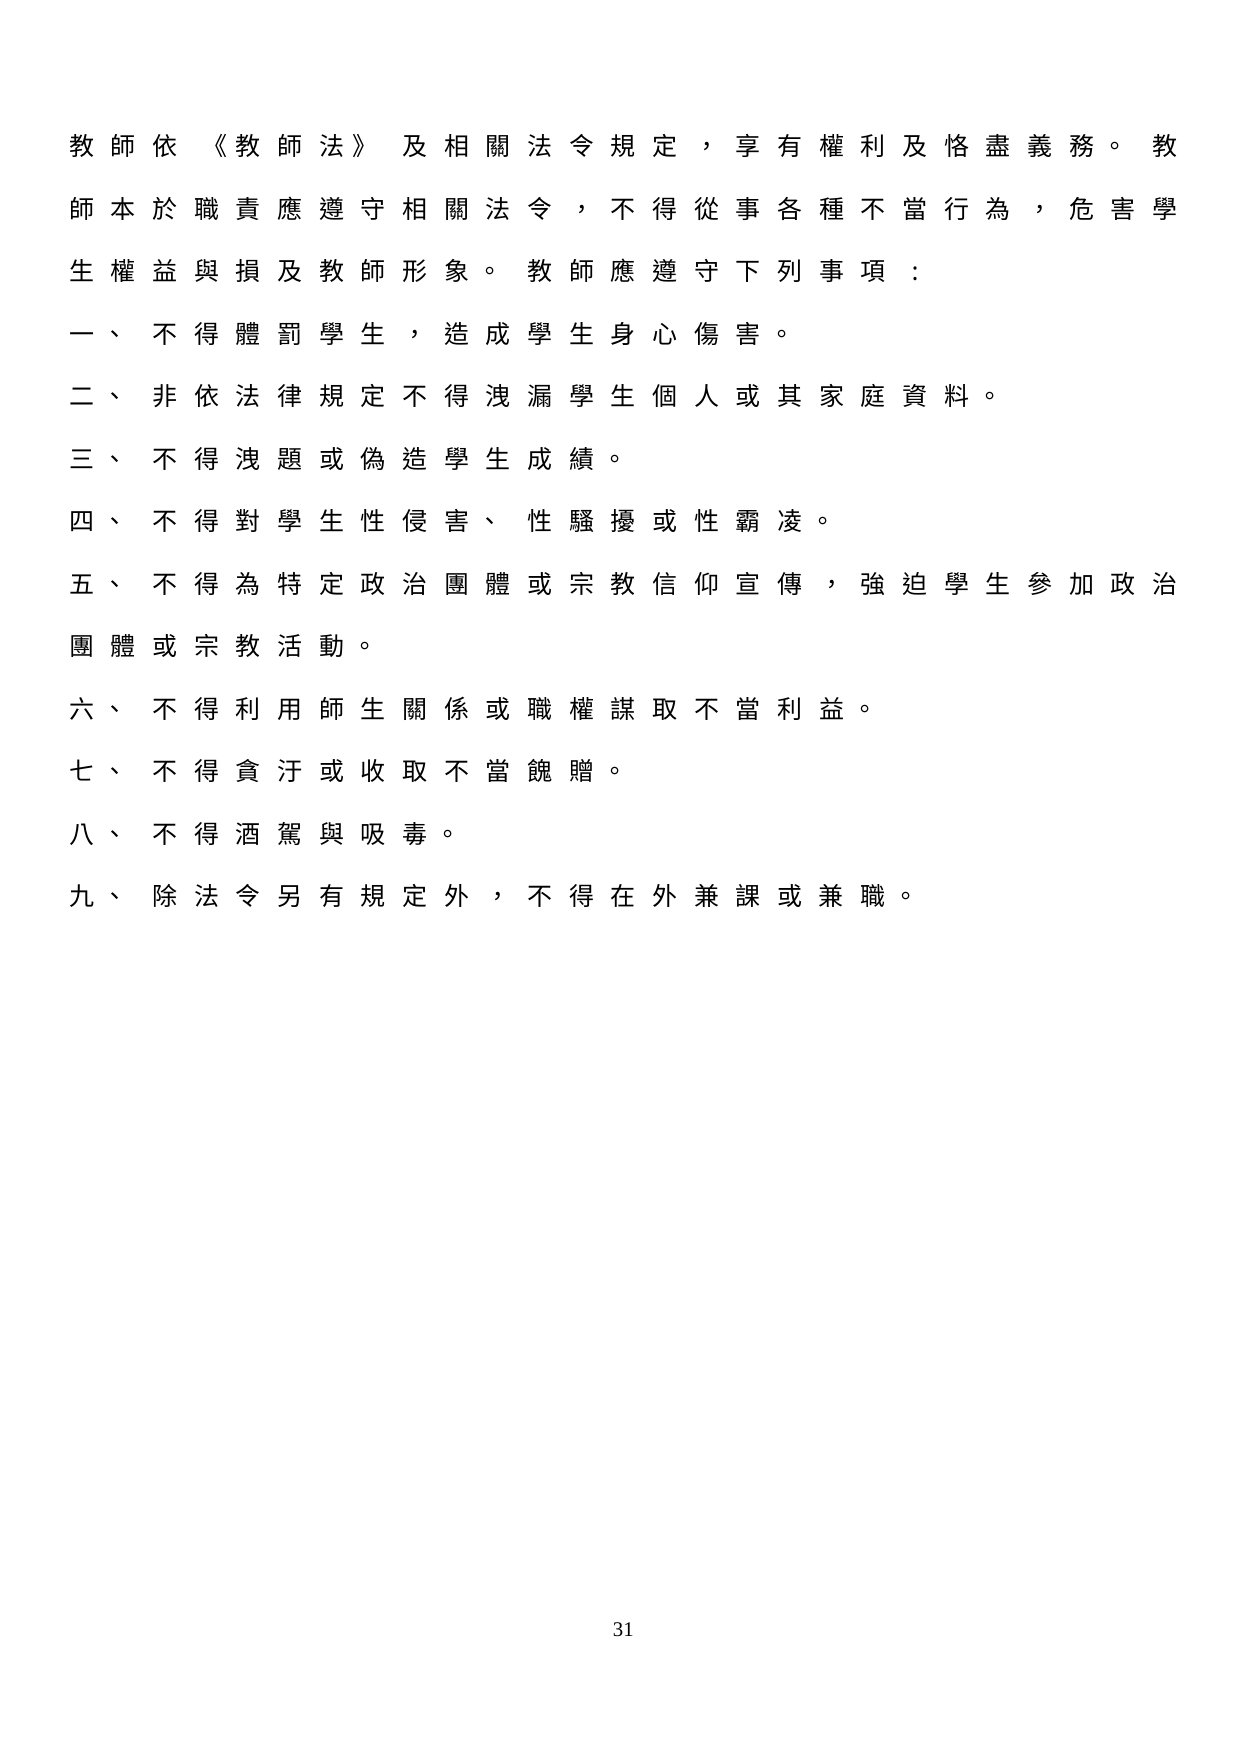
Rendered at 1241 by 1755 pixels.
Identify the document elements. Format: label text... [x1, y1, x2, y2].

text 四、不得對學生性侵害、性騷擾或性霸凌。 [61, 478, 1186, 541]
text 三、不得洩題或偽造學生成績。 [61, 416, 1186, 478]
text 八、不得酒駕與吸毒。 [61, 791, 1186, 853]
text 五、不得為特定政治團體或宗教信仰宣傳，強迫學生參加政治團體或宗教活動。 [61, 541, 1186, 666]
text 一、不得體罰學生，造成學生身心傷害。 [61, 291, 1186, 353]
text 七、不得貪汙或收取不當餽贈。 [61, 728, 1186, 791]
text 九、除法令另有規定外，不得在外兼課或兼職。 [61, 853, 1186, 916]
text 二、非依法律規定不得洩漏學生個人或其家庭資料。 [61, 353, 1186, 416]
text 六、不得利用師生關係或職權謀取不當利益。 [61, 666, 1186, 728]
text 教師依《教師法》及相關法令規定，享有權利及恪盡義務。教師本於職責應遵守相關法令，不得從事各種不當行為，危害學生權益與損及教師形象。教師應遵守下列事項: [61, 103, 1186, 291]
